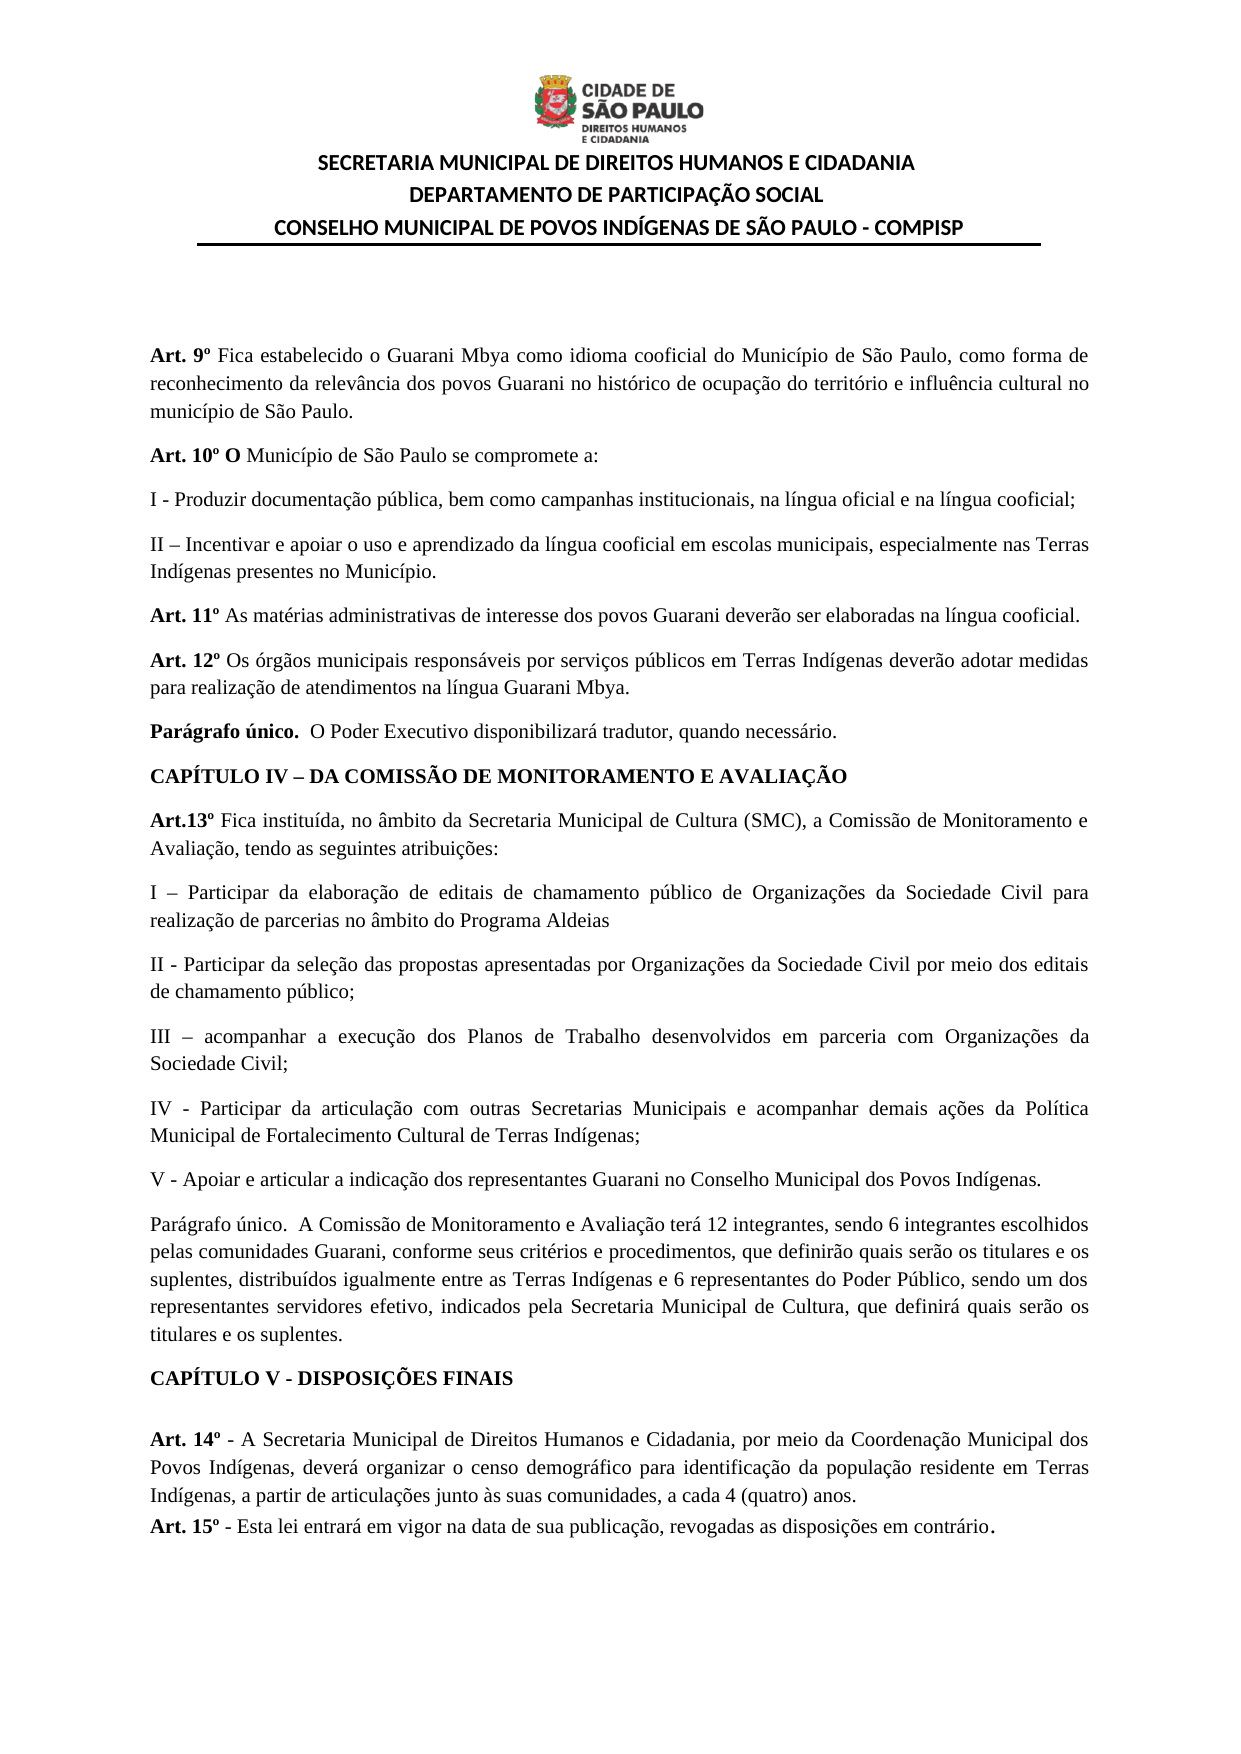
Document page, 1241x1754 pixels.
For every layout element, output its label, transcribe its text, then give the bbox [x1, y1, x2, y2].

text Art. 12º Os órgãos municipais responsáveis por serviços públicos em Terras Indígenas deverão adotar medidas para realização de atendimentos na língua Guarani Mbya. [150, 648, 1090, 699]
text CAPÍTULO IV – DA COMISSÃO DE MONITORAMENTO E AVALIAÇÃO [150, 764, 1090, 788]
text Art. 15º - Esta lei entrará em vigor na data de sua publicação, revogadas as disposições em contrário. [150, 1511, 1090, 1539]
text III – acompanhar a execução dos Planos de Trabalho desenvolvidos em parceria com Organizações da Sociedade Civil; [150, 1024, 1090, 1075]
text V - Apoiar e articular a indicação dos representantes Guarani no Conselho Municipal dos Povos Indígenas. [150, 1167, 1090, 1191]
text Art. 11º As matérias administrativas de interesse dos povos Guarani deverão ser elaboradas na língua cooficial. [150, 603, 1090, 627]
text Parágrafo único. O Poder Executivo disponibilizará tradutor, quando necessário. [150, 719, 1090, 743]
text Art. 14º - A Secretaria Municipal de Direitos Humanos e Cidadania, por meio da Coordenação Municipal dos Povos Indígenas, deverá organizar o censo demográfico para identificação da população residente em Terras Indígenas, a partir de articulações junto às suas comunidades, a cada 4 (quatro) anos. [150, 1427, 1090, 1507]
text CAPÍTULO V - DISPOSIÇÕES FINAIS [150, 1366, 1090, 1390]
text Art.13º Fica instituída, no âmbito da Secretaria Municipal de Cultura (SMC), a Comissão de Monitoramento e Avaliação, tendo as seguintes atribuições: [150, 808, 1090, 860]
text IV - Participar da articulação com outras Secretarias Municipais e acompanhar demais ações da Política Municipal de Fortalecimento Cultural de Terras Indígenas; [150, 1096, 1090, 1147]
text II - Participar da seleção das propostas apresentadas por Organizações da Sociedade Civil por meio dos editais de chamamento público; [150, 952, 1090, 1003]
text Art. 9º Fica estabelecido o Guarani Mbya como idioma cooficial do Município de São Paulo, como forma de reconhecimento da relevância dos povos Guarani no histórico de ocupação do território e influência cultural no município de São Paulo. [150, 343, 1090, 423]
text I - Produzir documentação pública, bem como campanhas institucionais, na língua oficial e na língua cooficial; [150, 487, 1090, 511]
text Parágrafo único. A Comissão de Monitoramento e Avaliação terá 12 integrantes, sendo 6 integrantes escolhidos pelas comunidades Guarani, conforme seus critérios e procedimentos, que definirão quais serão os titulares e os suplentes, distribuídos igualmente entre as Terras Indígenas e 6 representantes do Poder Público, sendo um dos representantes servidores efetivo, indicados pela Secretaria Municipal de Cultura, que definirá quais serão os titulares e os suplentes. [150, 1212, 1090, 1346]
text Art. 10º O Município de São Paulo se compromete a: [150, 443, 1090, 467]
text I – Participar da elaboração de editais de chamamento público de Organizações da Sociedade Civil para realização de parcerias no âmbito do Programa Aldeias [150, 880, 1090, 932]
text II – Incentivar e apoiar o uso e aprendizado da língua cooficial em escolas municipais, especialmente nas Terras Indígenas presentes no Município. [150, 531, 1090, 583]
